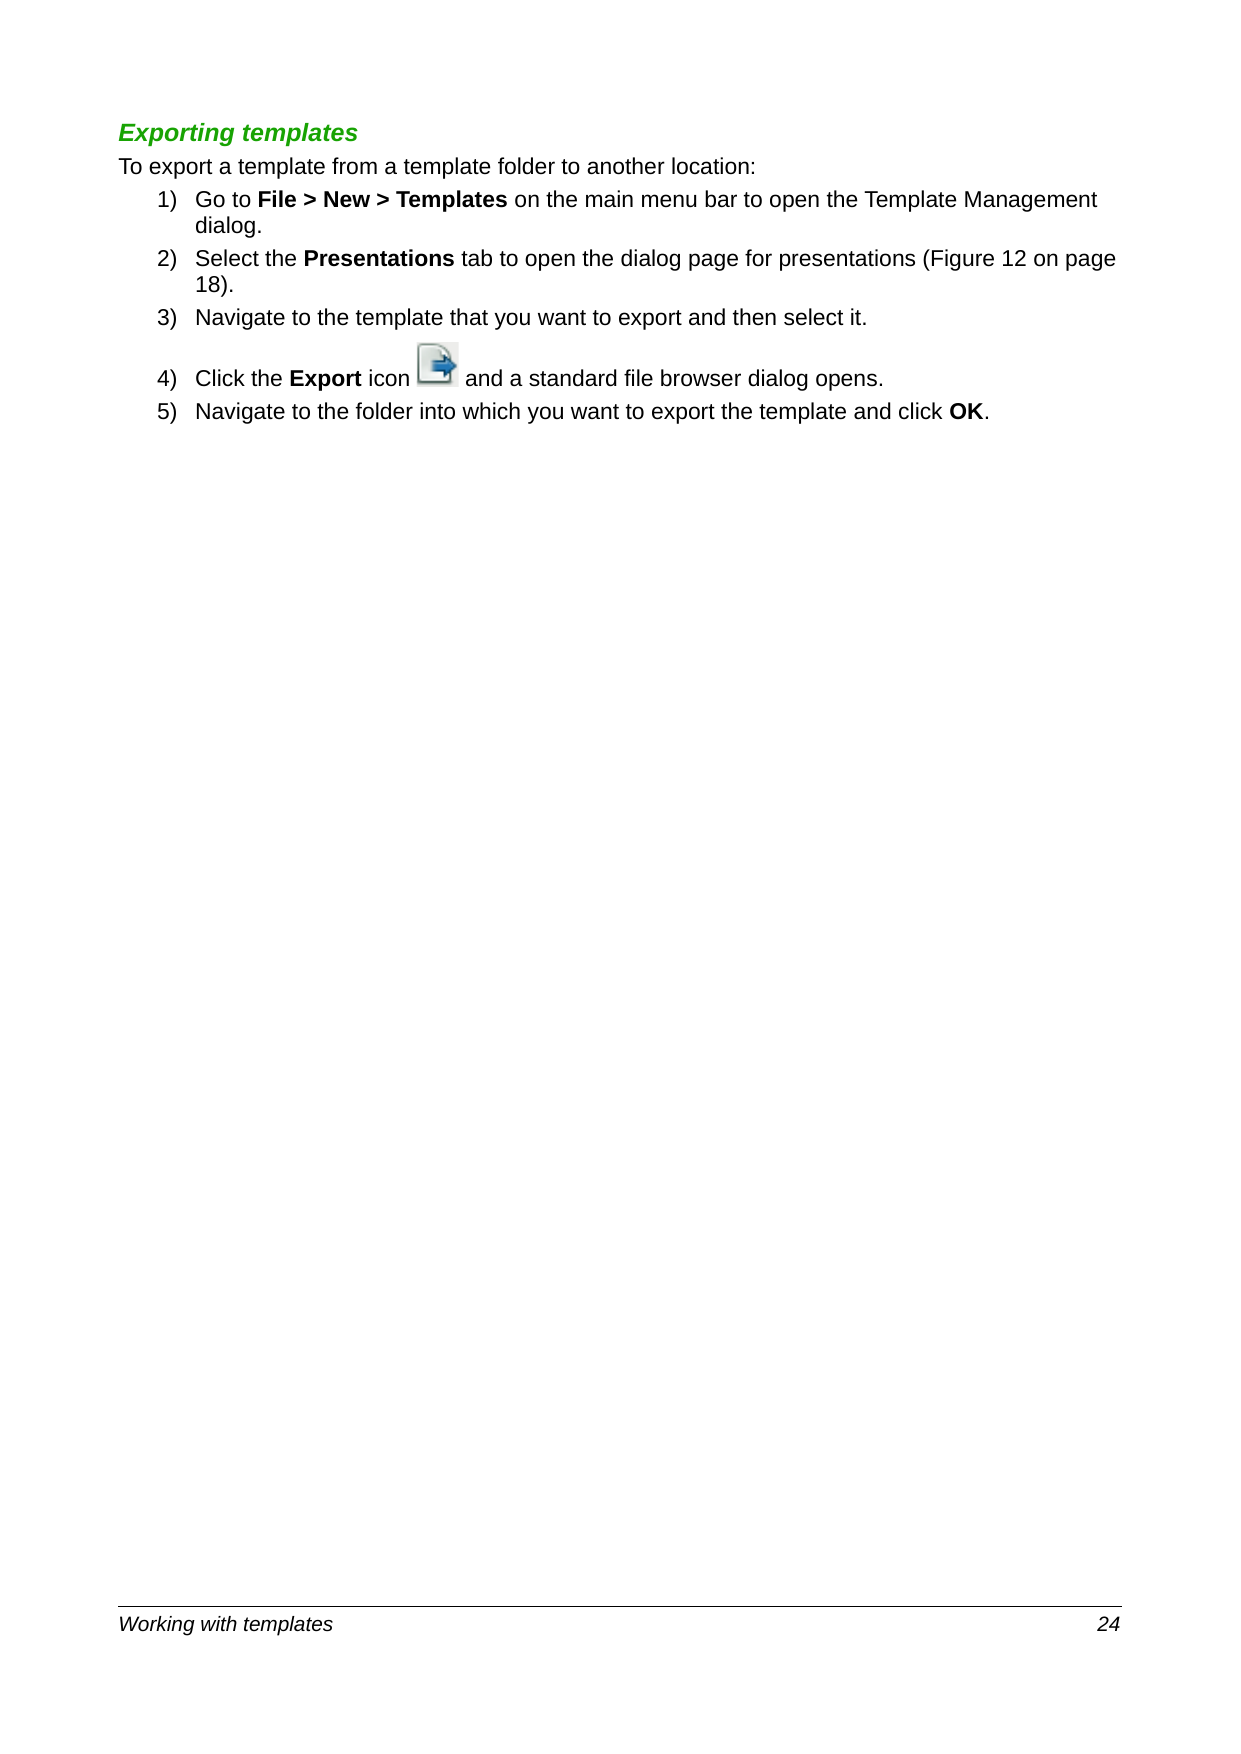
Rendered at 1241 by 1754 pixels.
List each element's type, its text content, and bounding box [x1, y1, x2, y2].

list Go to File > New > Templates on the main menu bar to open the Template Management dialog. [177, 186, 1122, 239]
list To export a template from a template folder to another location: [118, 153, 1122, 180]
picture [416, 342, 459, 387]
subtitle Exporting templates [118, 118, 1122, 147]
list Click the Export icon and a standard file browser dialog opens. [177, 343, 1122, 392]
list Navigate to the template that you want to export and then select it. [177, 304, 1122, 330]
list Select the Presentations tab to open the dialog page for presentations (Figure 12 on page 18). [177, 245, 1122, 298]
list Navigate to the folder into which you want to export the template and click OK. [177, 398, 1122, 424]
